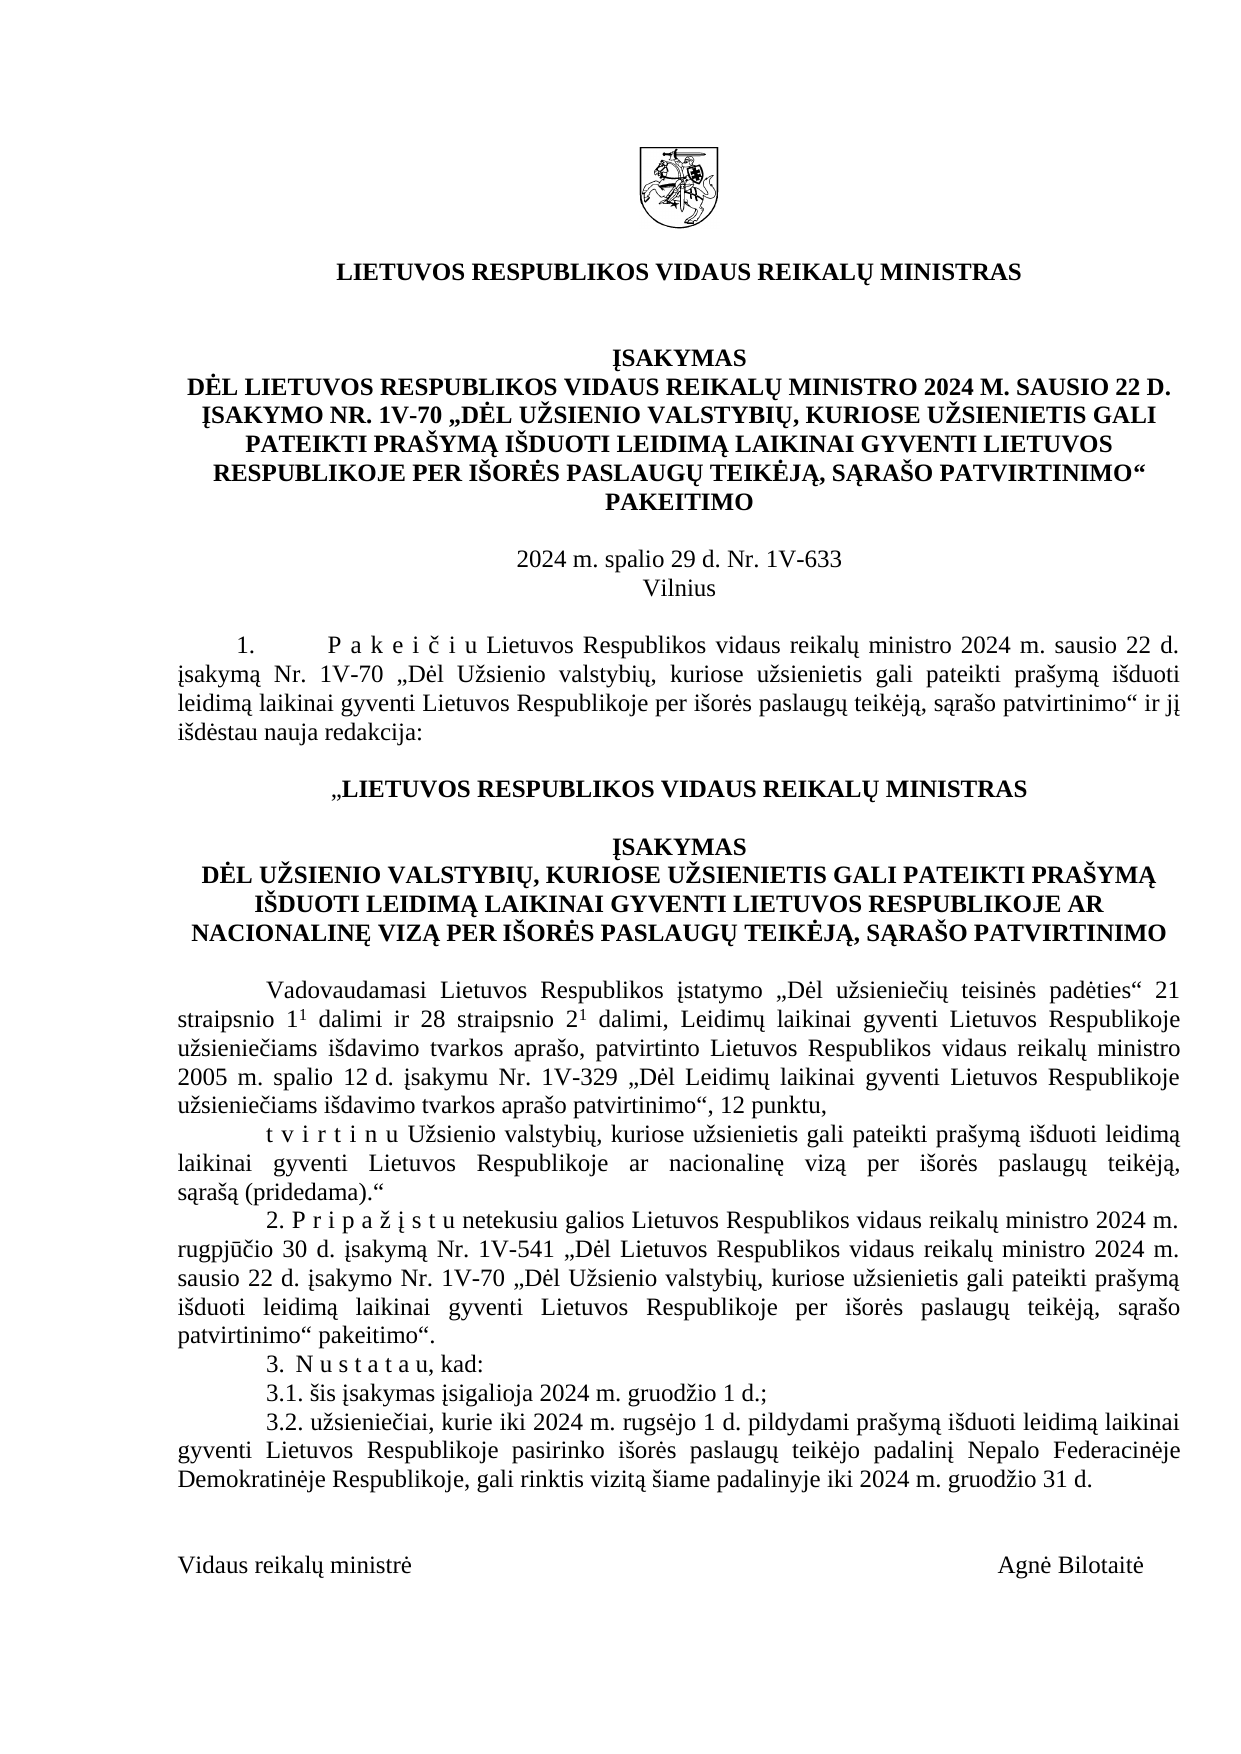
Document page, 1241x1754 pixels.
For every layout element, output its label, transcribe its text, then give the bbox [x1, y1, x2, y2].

text Vidaus reikalų ministrė Agnė Bilotaitė [177, 1551, 1181, 1579]
text 1. P a k e i č i u Lietuvos Respublikos vidaus reikalų ministro 2024 m. sausio 22 d. įsakymą Nr. 1V-70 „Dėl Užsienio valstybių, kuriose užsienietis gali pateikti prašymą išduoti leidimą laikinai gyventi Lietuvos Respublikoje per išorės paslaugų teikėją, sąrašo patvirtinimo“ ir jį išdėstau nauja redakcija: [177, 631, 1181, 746]
text t v i r t i n u Užsienio valstybių, kuriose užsienietis gali pateikti prašymą išduoti leidimą laikinai gyventi Lietuvos Respublikoje ar nacionalinę vizą per išorės paslaugų teikėją, sąrašą (pridedama).“ [177, 1119, 1181, 1206]
text 3.2. užsieniečiai, kurie iki 2024 m. rugsėjo 1 d. pildydami prašymą išduoti leidimą laikinai gyventi Lietuvos Respublikoje pasirinko išorės paslaugų teikėjo padalinį Nepalo Federacinėje Demokratinėje Respublikoje, gali rinktis vizitą šiame padalinyje iki 2024 m. gruodžio 31 d. [177, 1407, 1181, 1493]
text 3.1. šis įsakymas įsigalioja 2024 m. gruodžio 1 d.; [177, 1378, 1181, 1407]
text 2. P r i p a ž į s t u netekusiu galios Lietuvos Respublikos vidaus reikalų ministro 2024 m. rugpjūčio 30 d. įsakymą Nr. 1V-541 „Dėl Lietuvos Respublikos vidaus reikalų ministro 2024 m. sausio 22 d. įsakymo Nr. 1V-70 „Dėl Užsienio valstybių, kuriose užsienietis gali pateikti prašymą išduoti leidimą laikinai gyventi Lietuvos Respublikoje per išorės paslaugų teikėją, sąrašo patvirtinimo“ pakeitimo“. [177, 1206, 1181, 1349]
text Vadovaudamasi Lietuvos Respublikos įstatymo „Dėl užsieniečių teisinės padėties“ 21 straipsnio 11 dalimi ir 28 straipsnio 21 dalimi, Leidimų laikinai gyventi Lietuvos Respublikoje užsieniečiams išdavimo tvarkos aprašo, patvirtinto Lietuvos Respublikos vidaus reikalų ministro 2005 m. spalio 12 d. įsakymu Nr. 1V-329 „Dėl Leidimų laikinai gyventi Lietuvos Respublikoje užsieniečiams išdavimo tvarkos aprašo patvirtinimo“, 12 punktu, [177, 976, 1181, 1119]
text DĖL UŽSIENIO VALSTYBIŲ, KURIOSE UŽSIENIETIS GALI PATEIKTI PRAŠYMĄ IŠDUOTI LEIDIMĄ LAIKINAI GYVENTI LIETUVOS RESPUBLIKOJE AR NACIONALINĘ VIZĄ PER IŠORĖS PASLAUGŲ TEIKĖJĄ, SĄRAŠO PATVIRTINIMO [177, 861, 1181, 947]
text „LIETUVOS RESPUBLIKOS VIDAUS REIKALŲ MINISTRAS [177, 774, 1181, 803]
text LIETUVOS RESPUBLIKOS VIDAUS REIKALŲ MINISTRAS [177, 257, 1181, 286]
text ĮSAKYMAS [177, 832, 1181, 861]
text DĖL LIETUVOS RESPUBLIKOS VIDAUS REIKALŲ MINISTRO 2024 M. SAUSIO 22 D. ĮSAKYMO NR. 1V-70 „DĖL UŽSIENIO VALSTYBIŲ, KURIOSE UŽSIENIETIS GALI PATEIKTI PRAŠYMĄ IŠDUOTI LEIDIMĄ LAIKINAI GYVENTI LIETUVOS RESPUBLIKOJE PER IŠORĖS PASLAUGŲ TEIKĖJĄ, SĄRAŠO PATVIRTINIMO“ PAKEITIMO [177, 372, 1181, 516]
text 3. N u s t a t a u, kad: [177, 1349, 1181, 1378]
text Vilnius [177, 573, 1181, 602]
text 2024 m. spalio 29 d. Nr. 1V-633 [177, 544, 1181, 573]
text ĮSAKYMAS [177, 343, 1181, 372]
